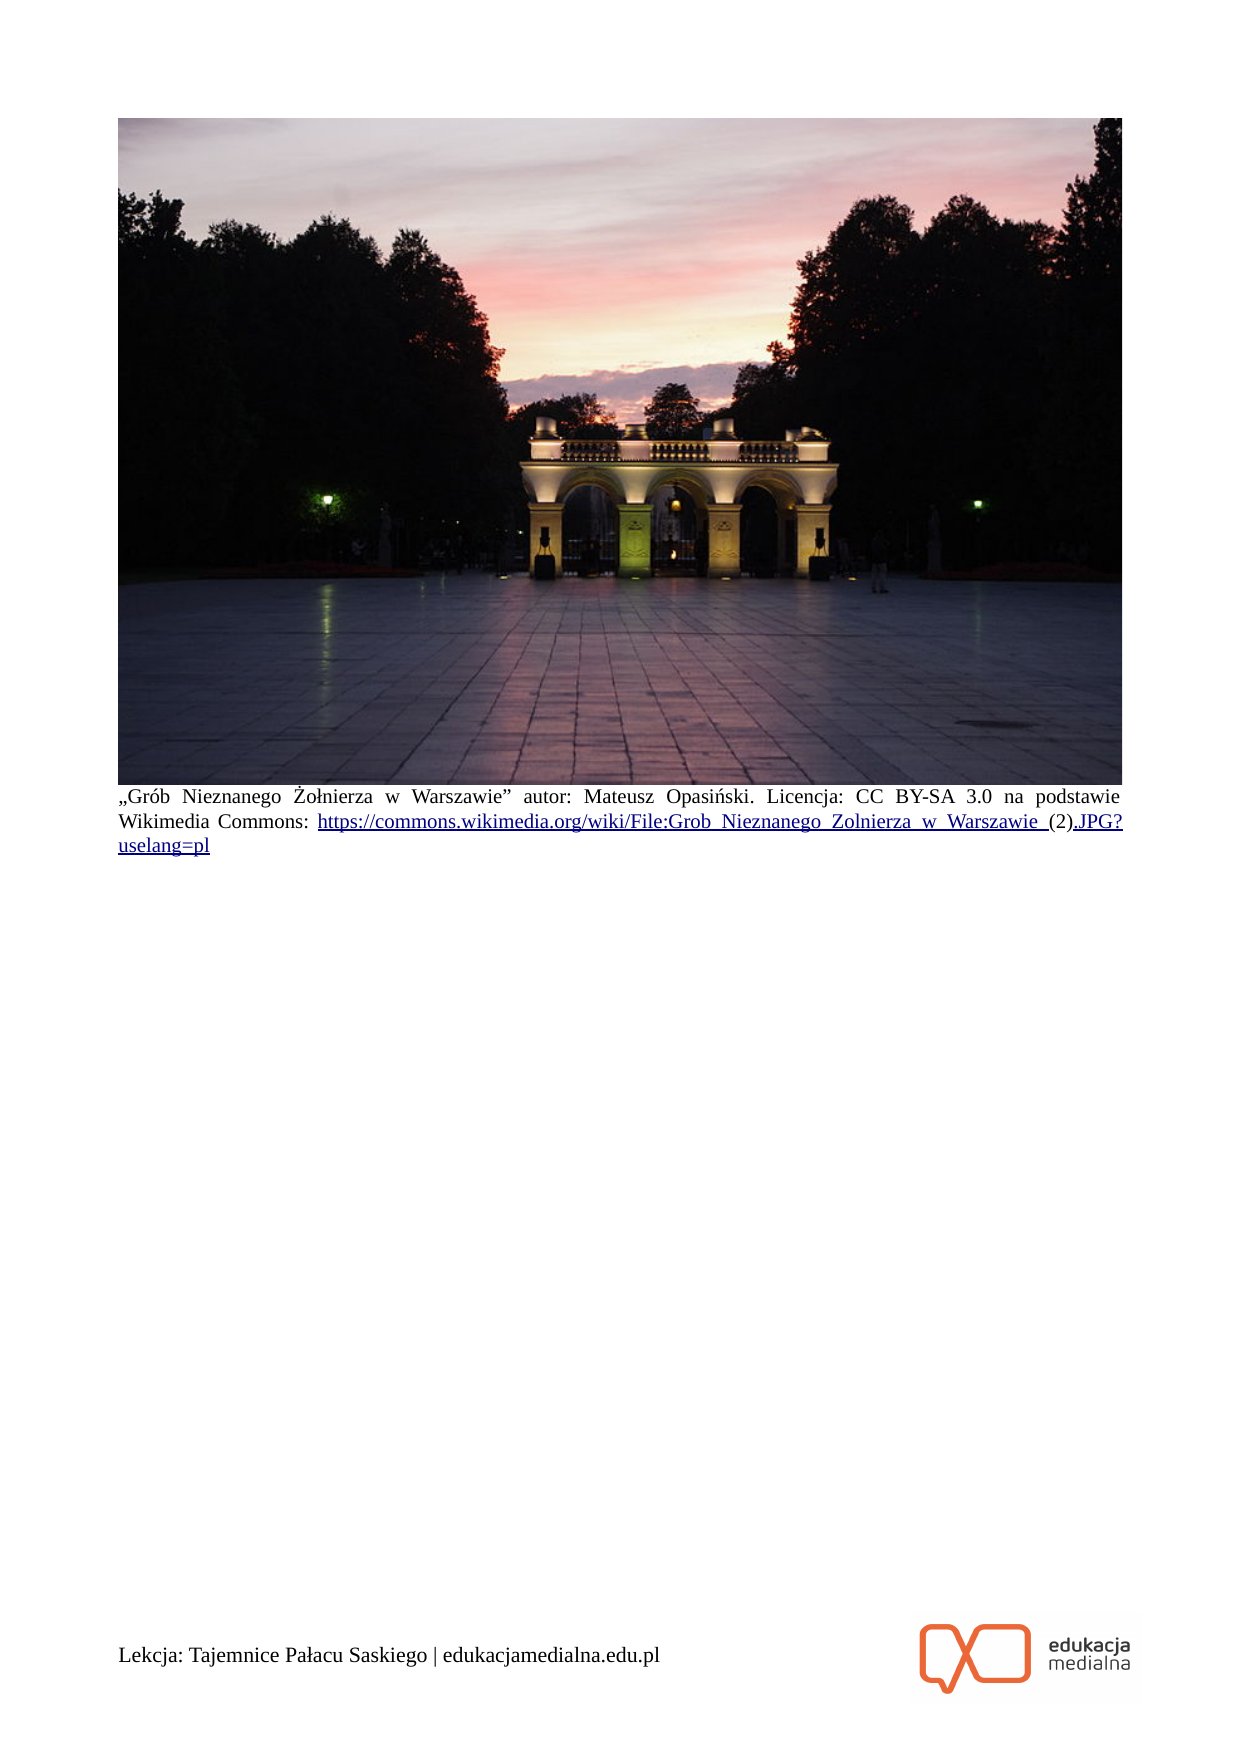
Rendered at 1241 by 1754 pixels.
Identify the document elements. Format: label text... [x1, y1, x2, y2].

picture [910, 1611, 1143, 1705]
text „Grób Nieznanego Żołnierza w Warszawie” autor: Mateusz Opasiński. Licencja: CC BY-SA 3.0 na podstawie Wikimedia Commons: https://commons.wikimedia.org/wiki/File:Grob_Nieznanego_Zolnierza_w_Warszawie_(2).JPG?uselang=pl [118, 785, 1122, 857]
picture [118, 118, 1123, 785]
